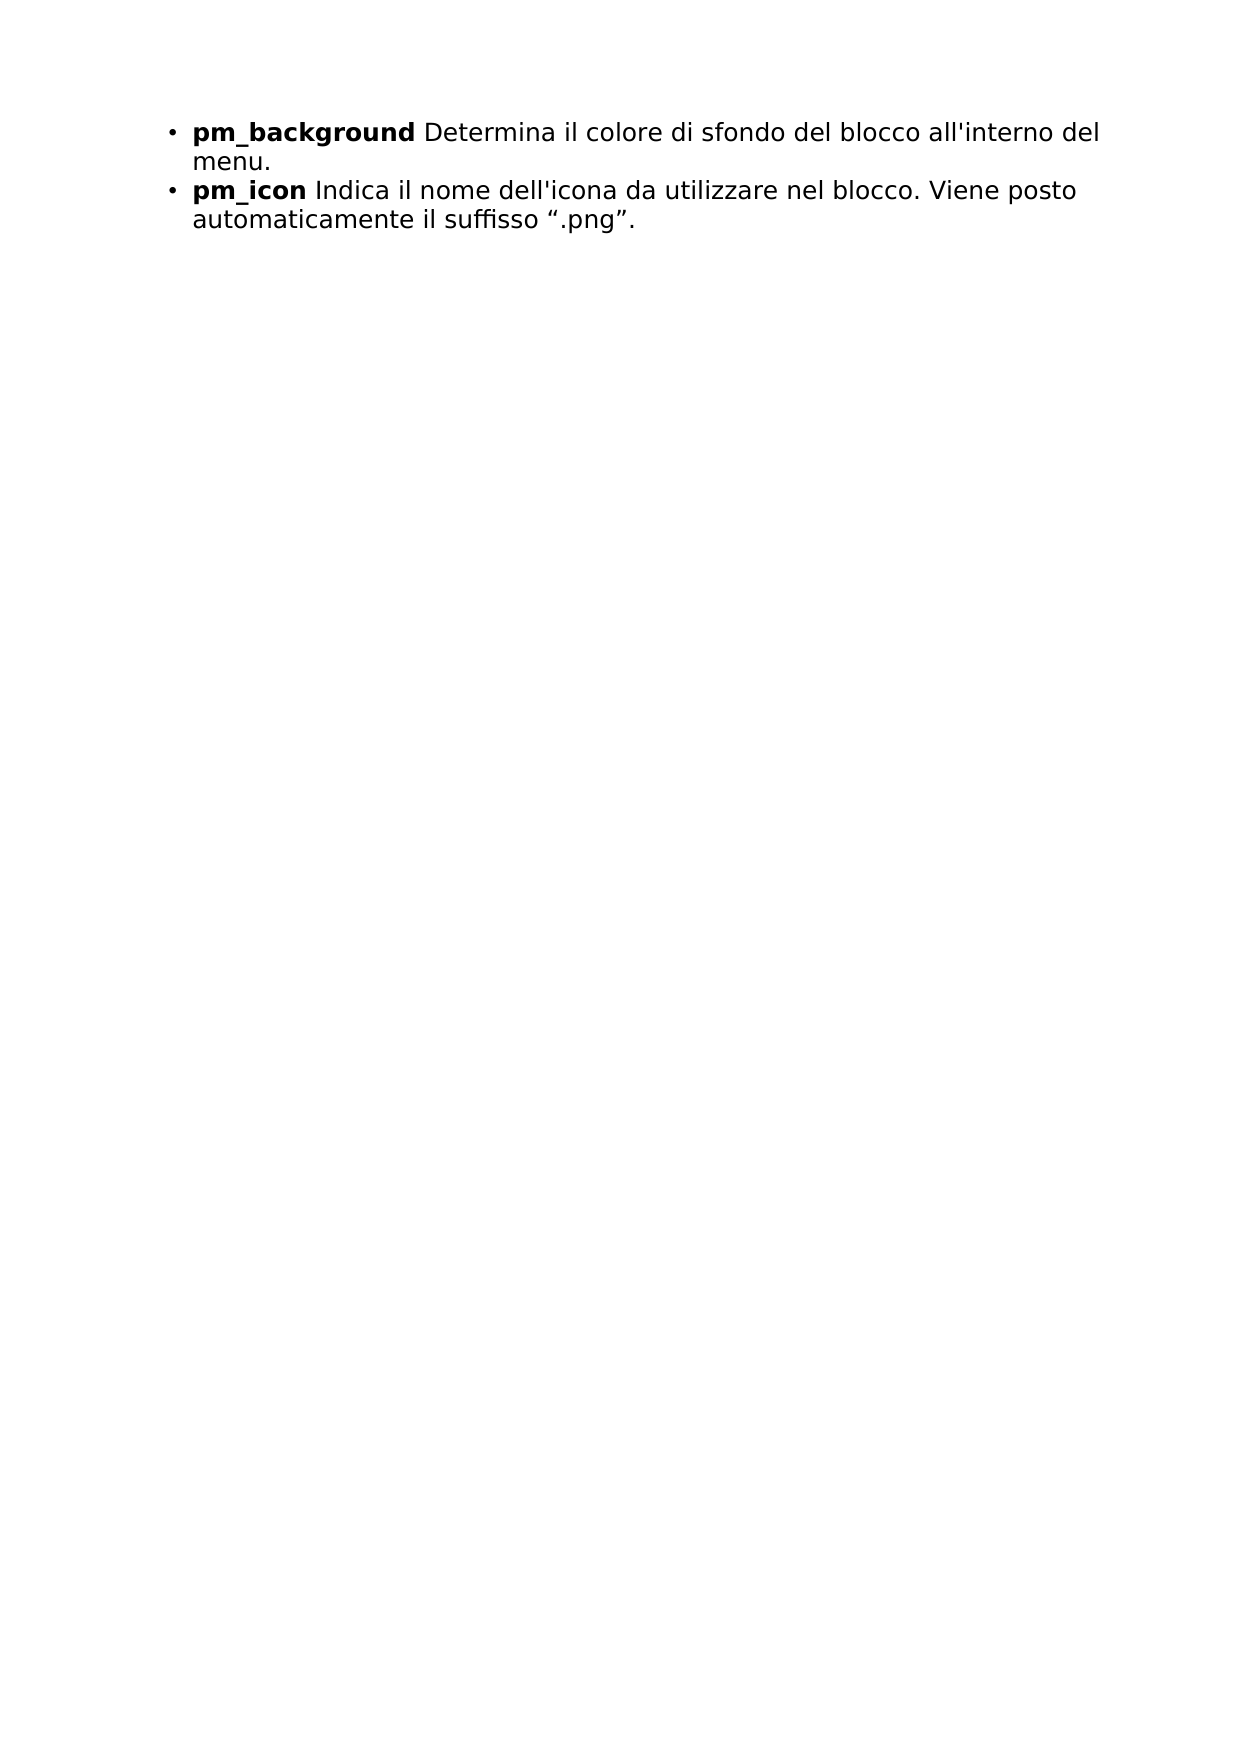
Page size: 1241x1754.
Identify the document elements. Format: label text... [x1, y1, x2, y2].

list pm_icon Indica il nome dell'icona da utilizzare nel blocco. Viene posto automaticamente il suffisso “.png”. [177, 176, 1122, 235]
list pm_background Determina il colore di sfondo del blocco all'interno del menu. [177, 118, 1122, 176]
